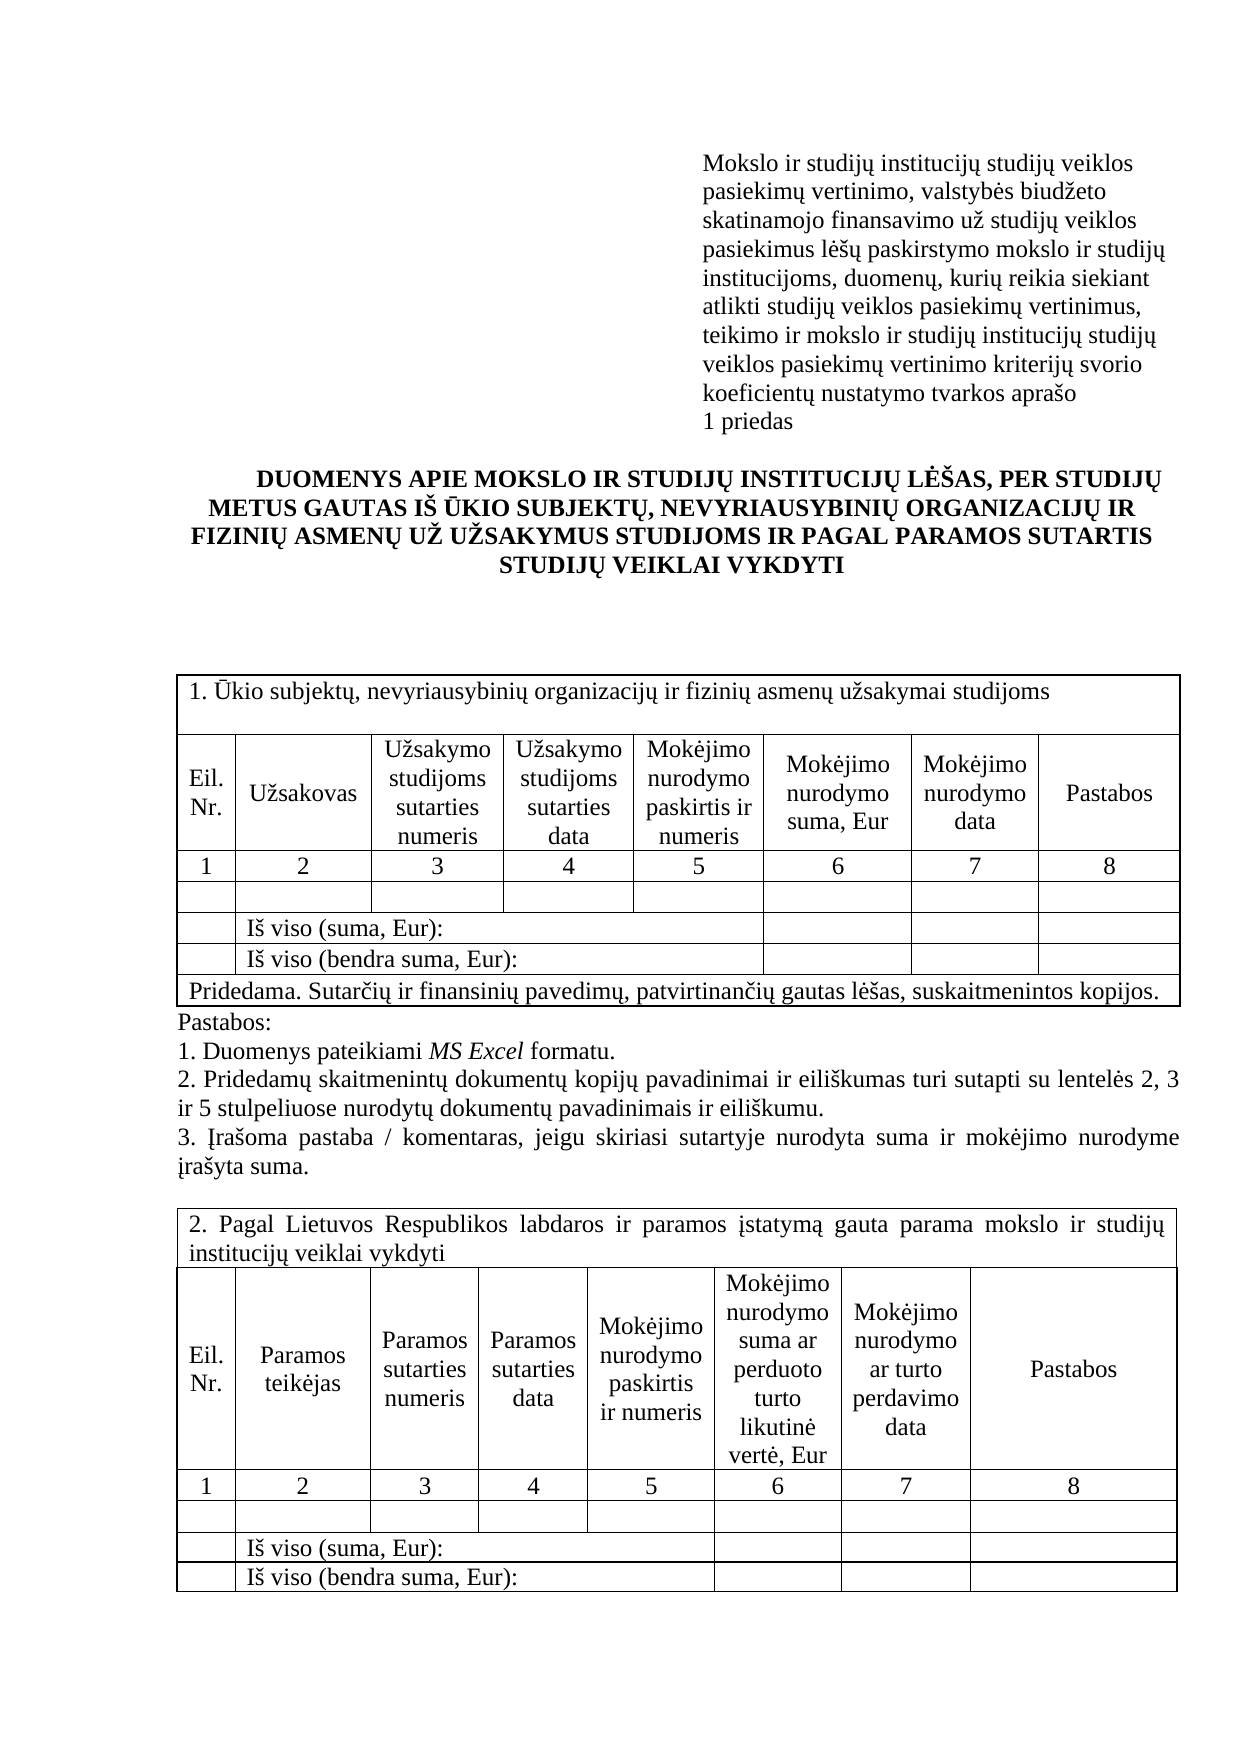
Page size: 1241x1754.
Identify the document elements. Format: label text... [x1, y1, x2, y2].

table_cell [371, 1501, 478, 1532]
table_cell [1039, 944, 1179, 974]
table_cell [178, 944, 235, 974]
table_cell [236, 882, 371, 912]
table_cell [842, 1501, 970, 1532]
table_cell 5 [634, 851, 763, 881]
text 3. Įrašoma pastaba / komentaras, jeigu skiriasi sutartyje nurodyta suma ir mokėjimo nurodyme įrašyta suma. [177, 1122, 1181, 1179]
table_cell [504, 882, 633, 912]
table_cell [178, 1533, 235, 1561]
table_cell [912, 882, 1038, 912]
table_cell [1039, 913, 1179, 943]
table_cell Pastabos [971, 1268, 1176, 1469]
table_cell [764, 913, 911, 943]
table_cell Mokėjimo nurodymo suma, Eur [764, 735, 911, 849]
table_header 1. Ūkio subjektų, nevyriausybinių organizacijų ir fizinių asmenų užsakymai studijoms [178, 676, 1179, 733]
table_cell [912, 913, 1038, 943]
table_cell [715, 1501, 841, 1532]
table_cell 8 [971, 1470, 1176, 1500]
table_cell Iš viso (bendra suma, Eur): [236, 944, 763, 974]
table_cell [764, 882, 911, 912]
table_cell [715, 1533, 841, 1561]
table_cell 5 [588, 1470, 714, 1500]
table_cell 2 [236, 851, 371, 881]
table_cell Paramos sutarties data [479, 1268, 587, 1469]
table_cell 8 [1039, 851, 1179, 881]
table_cell Užsakymo studijoms sutarties data [504, 735, 633, 849]
table_cell Mokėjimo nurodymo paskirtis ir numeris [634, 735, 763, 849]
table_cell [178, 913, 235, 943]
table_cell 7 [842, 1470, 970, 1500]
table_cell 1 [178, 851, 235, 881]
table_cell [764, 944, 911, 974]
table_cell [715, 1563, 841, 1591]
table_cell Mokėjimo nurodymo suma ar perduoto turto likutinė vertė, Eur [715, 1268, 841, 1469]
table_cell [372, 882, 503, 912]
table_cell 1 [178, 1470, 235, 1500]
table_cell Mokėjimo nurodymo paskirtis ir numeris [588, 1268, 714, 1469]
table_cell [588, 1501, 714, 1532]
table_cell [912, 944, 1038, 974]
text Pastabos: [177, 1007, 1181, 1036]
text DUOMENYS APIE MOKSLO IR STUDIJŲ INSTITUCIJŲ LĖŠAS, PER STUDIJŲ METUS GAUTAS IŠ ŪKIO SUBJEKTŲ, NEVYRIAUSYBINIŲ ORGANIZACIJŲ IR FIZINIŲ ASMENŲ UŽ UŽSAKYMUS STUDIJOMS IR PAGAL PARAMOS SUTARTIS STUDIJŲ VEIKLAI VYKDYTI [177, 464, 1167, 579]
table_cell [971, 1533, 1176, 1561]
table_cell 4 [479, 1470, 587, 1500]
table_cell [971, 1563, 1176, 1591]
table_cell [842, 1533, 970, 1561]
table_cell Pridedama. Sutarčių ir finansinių pavedimų, patvirtinančių gautas lėšas, suskaitmenintos kopijos. [178, 975, 1179, 1005]
table_cell Paramos teikėjas [236, 1268, 370, 1469]
table_cell Iš viso (suma, Eur): [236, 1533, 714, 1561]
table_cell [842, 1563, 970, 1591]
text 1. Duomenys pateikiami MS Excel formatu. [177, 1036, 1181, 1064]
table_cell 2 [236, 1470, 370, 1500]
table_cell Mokėjimo nurodymo data [912, 735, 1038, 849]
table_cell [178, 1563, 235, 1591]
text 1 priedas [627, 406, 1181, 435]
table_cell [634, 882, 763, 912]
table_header 2. Pagal Lietuvos Respublikos labdaros ir paramos įstatymą gauta parama mokslo ir studijų institucijų veiklai vykdyti [178, 1209, 1176, 1267]
table_cell 3 [371, 1470, 478, 1500]
table_cell 7 [912, 851, 1038, 881]
table_cell [236, 1501, 370, 1532]
text Mokslo ir studijų institucijų studijų veiklos pasiekimų vertinimo, valstybės biudžeto skatinamojo finansavimo už studijų veiklos pasiekimus lėšų paskirstymo mokslo ir studijų institucijoms, duomenų, kurių reikia siekiant atlikti studijų veiklos pasiekimų vertinimus, teikimo ir mokslo ir studijų institucijų studijų veiklos pasiekimų vertinimo kriterijų svorio koeficientų nustatymo tvarkos aprašo [702, 148, 1181, 406]
table_cell [971, 1501, 1176, 1532]
table_cell Mokėjimo nurodymo ar turto perdavimo data [842, 1268, 970, 1469]
table_cell Užsakymo studijoms sutarties numeris [372, 735, 503, 849]
table_cell 4 [504, 851, 633, 881]
table_cell [178, 882, 235, 912]
table_cell Eil. Nr. [178, 1268, 235, 1469]
table_cell Eil. Nr. [178, 735, 235, 849]
table_cell Užsakovas [236, 735, 371, 849]
table_cell Iš viso (bendra suma, Eur): [236, 1563, 714, 1591]
table_cell [178, 1501, 235, 1532]
table_cell Iš viso (suma, Eur): [236, 913, 763, 943]
table_cell [1039, 882, 1179, 912]
table_cell Paramos sutarties numeris [371, 1268, 478, 1469]
table_cell [479, 1501, 587, 1532]
text 2. Pridedamų skaitmenintų dokumentų kopijų pavadinimai ir eiliškumas turi sutapti su lentelės 2, 3 ir 5 stulpeliuose nurodytų dokumentų pavadinimais ir eiliškumu. [177, 1064, 1181, 1122]
table_cell 3 [372, 851, 503, 881]
table_cell 6 [715, 1470, 841, 1500]
table_cell 6 [764, 851, 911, 881]
table_cell Pastabos [1039, 735, 1179, 849]
